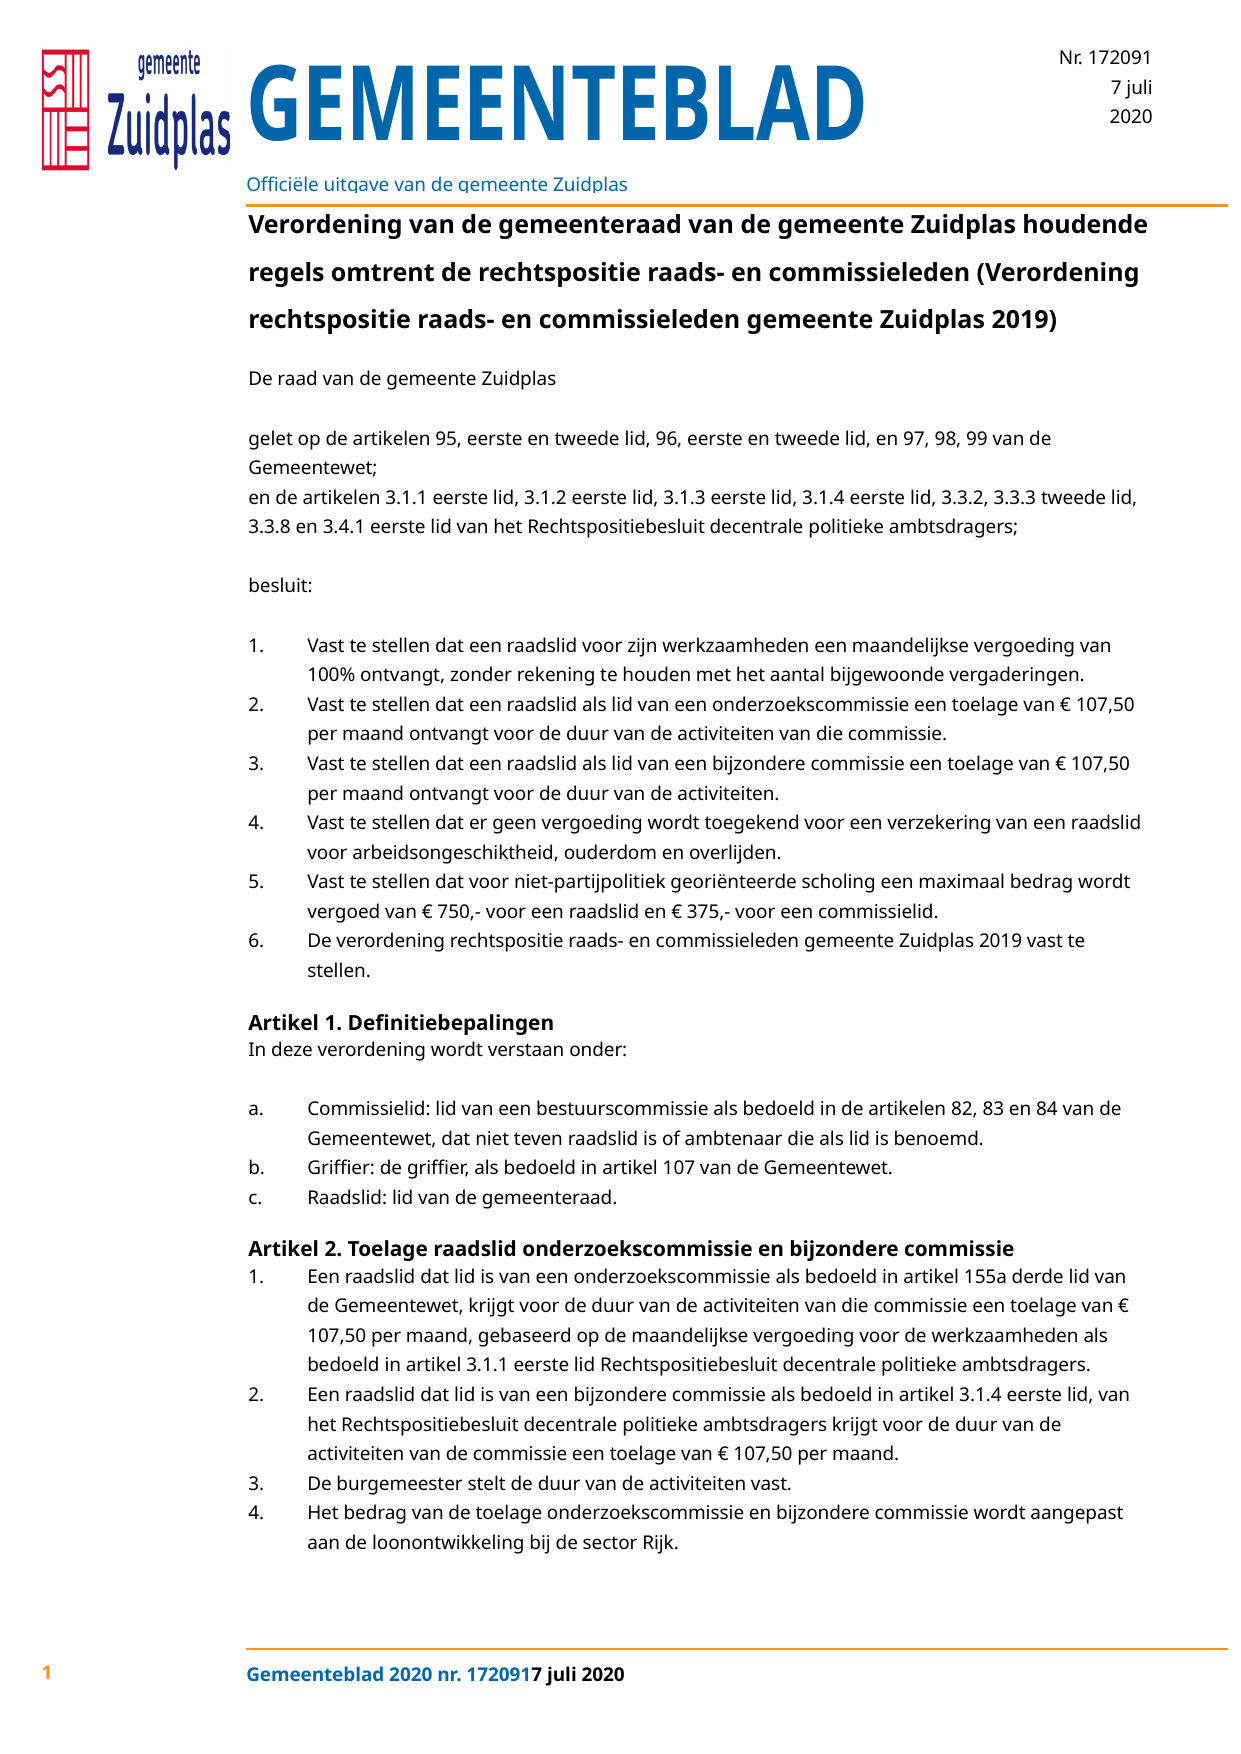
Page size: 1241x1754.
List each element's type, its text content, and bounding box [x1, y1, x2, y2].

text Artikel 1. Definitiebepalingen [248, 1008, 1152, 1036]
list De verordening rechtspositie raads- en commissieleden gemeente Zuidplas 2019 vast te stellen. [248, 928, 1152, 983]
list Raadslid: lid van de gemeenteraad. [248, 1184, 1152, 1210]
text De raad van de gemeente Zuidplas [248, 366, 1152, 391]
list De burgemeester stelt de duur van de activiteiten vast. [248, 1470, 1152, 1496]
text gelet op de artikelen 95, eerste en tweede lid, 96, eerste en tweede lid, en 97, 98, 99 van de Gemeentewet; [248, 425, 1152, 480]
list Vast te stellen dat een raadslid voor zijn werkzaamheden een maandelijkse vergoeding van 100% ontvangt, zonder rekening te houden met het aantal bijgewoonde vergaderingen. [248, 632, 1152, 687]
list Griffier: de griffier, als bedoeld in artikel 107 van de Gemeentewet. [248, 1154, 1152, 1180]
text en de artikelen 3.1.1 eerste lid, 3.1.2 eerste lid, 3.1.3 eerste lid, 3.1.4 eerste lid, 3.3.2, 3.3.3 tweede lid, 3.3.8 en 3.4.1 eerste lid van het Rechtspositiebesluit decentrale politieke ambtsdragers; [248, 484, 1152, 539]
list Een raadslid dat lid is van een bijzondere commissie als bedoeld in artikel 3.1.4 eerste lid, van het Rechtspositiebesluit decentrale politieke ambtsdragers krijgt voor de duur van de activiteiten van de commissie een toelage van € 107,50 per maand. [248, 1381, 1152, 1466]
picture [41, 47, 231, 172]
text Artikel 2. Toelage raadslid onderzoekscommissie en bijzondere commissie [248, 1234, 1152, 1263]
list Vast te stellen dat er geen vergoeding wordt toegekend voor een verzekering van een raadslid voor arbeidsongeschiktheid, ouderdom en overlijden. [248, 809, 1152, 864]
list Vast te stellen dat een raadslid als lid van een bijzondere commissie een toelage van € 107,50 per maand ontvangt voor de duur van de activiteiten. [248, 750, 1152, 805]
list Commissielid: lid van een bestuurscommissie als bedoeld in de artikelen 82, 83 en 84 van de Gemeentewet, dat niet teven raadslid is of ambtenaar die als lid is benoemd. [248, 1095, 1152, 1151]
list Vast te stellen dat voor niet-partijpolitiek georiënteerde scholing een maximaal bedrag wordt vergoed van € 750,- voor een raadslid en € 375,- voor een commissielid. [248, 868, 1152, 924]
text In deze verordening wordt verstaan onder: [248, 1036, 1152, 1062]
list Vast te stellen dat een raadslid als lid van een onderzoekscommissie een toelage van € 107,50 per maand ontvangt voor de duur van de activiteiten van die commissie. [248, 691, 1152, 746]
list Een raadslid dat lid is van een onderzoekscommissie als bedoeld in artikel 155a derde lid van de Gemeentewet, krijgt voor de duur van de activiteiten van die commissie een toelage van € 107,50 per maand, gebaseerd op de maandelijkse vergoeding voor de werkzaamheden als bedoeld in artikel 3.1.1 eerste lid Rechtspositiebesluit decentrale politieke ambtsdragers. [248, 1263, 1152, 1377]
list Het bedrag van de toelage onderzoekscommissie en bijzondere commissie wordt aangepast aan de loonontwikkeling bij de sector Rijk. [248, 1499, 1152, 1555]
text besluit: [248, 573, 1152, 598]
text Verordening van de gemeenteraad van de gemeente Zuidplas houdende regels omtrent de rechtspositie raads- en commissieleden (Verordening rechtspositie raads- en commissieleden gemeente Zuidplas 2019) [248, 207, 1152, 336]
